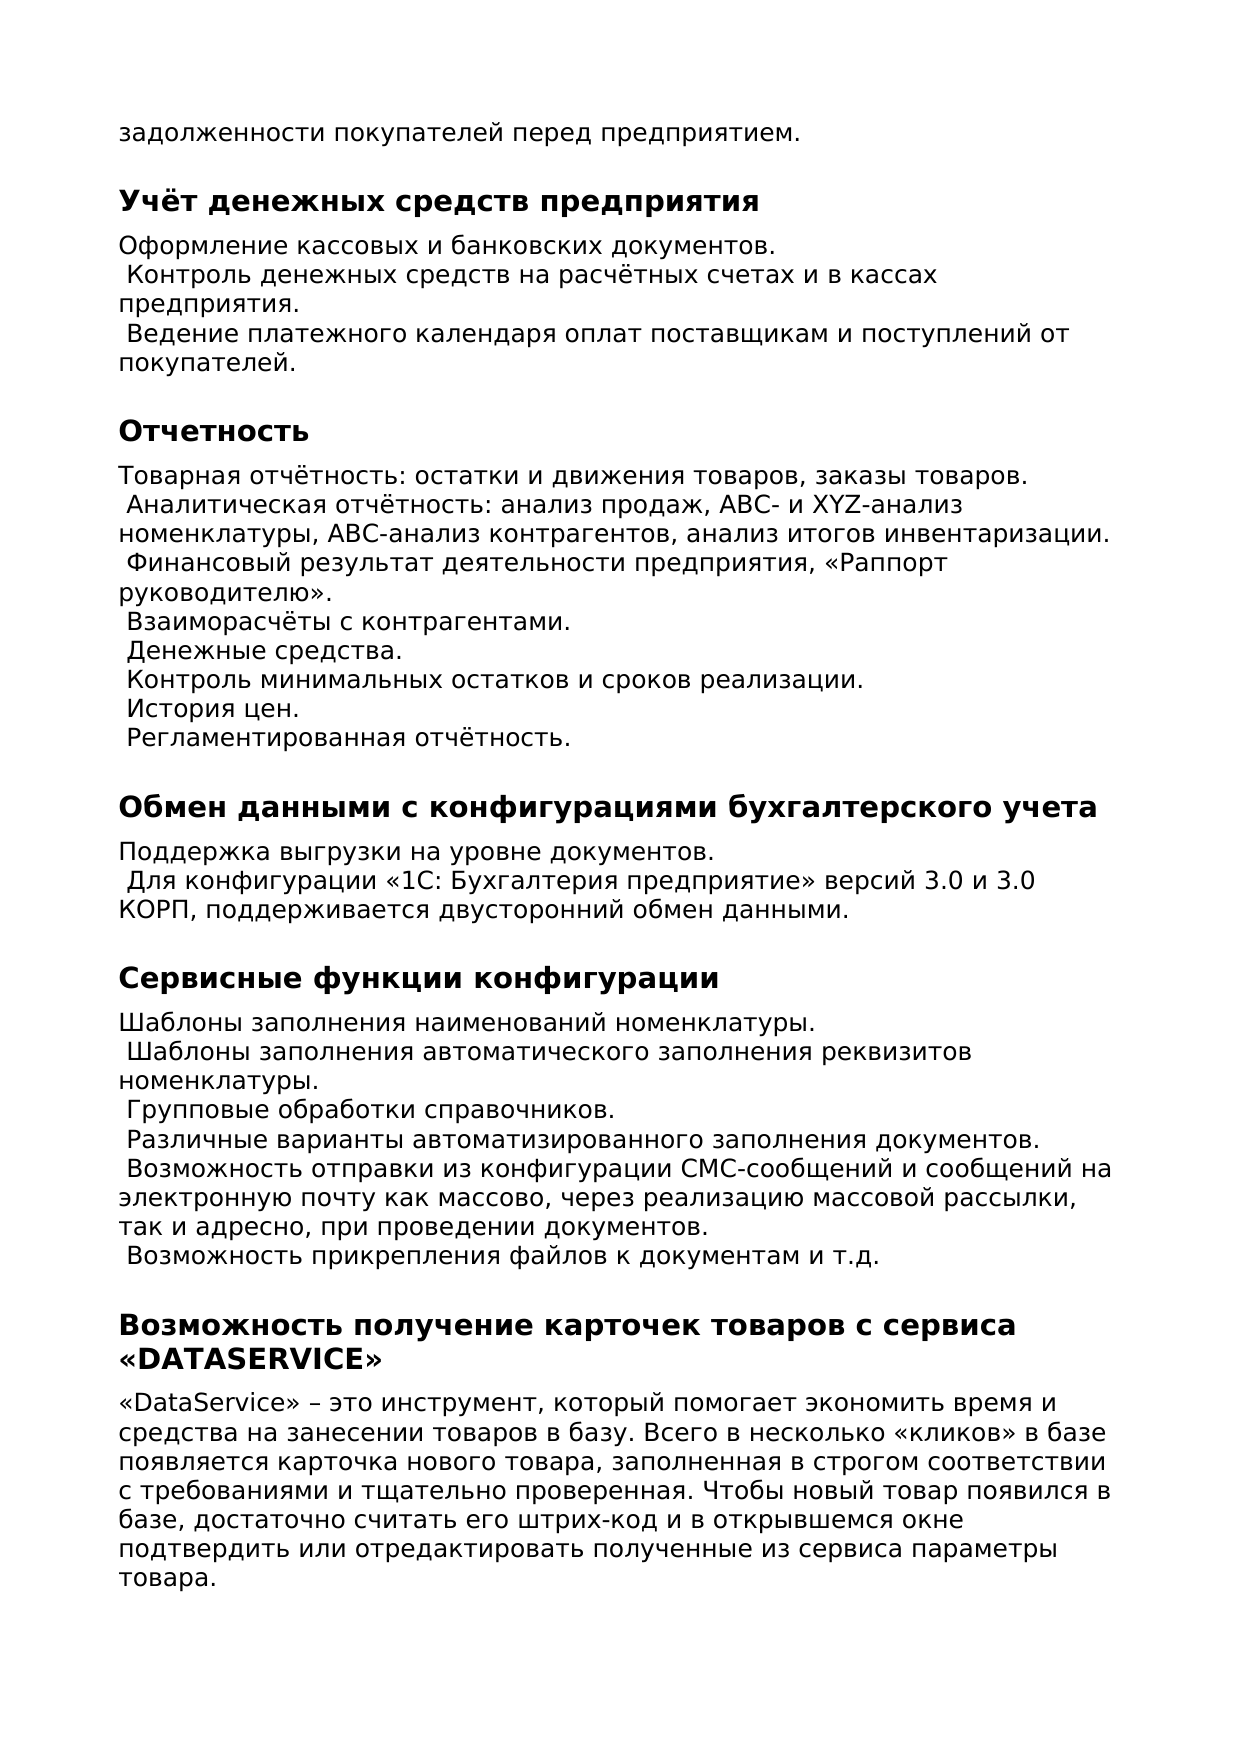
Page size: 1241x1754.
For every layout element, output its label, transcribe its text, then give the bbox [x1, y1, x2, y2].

subtitle Сервисные функции конфигурации [118, 962, 1122, 996]
text «DataService» – это инструмент, который помогает экономить время и средства на занесении товаров в базу. Всего в несколько «кликов» в базе появляется карточка нового товара, заполненная в строгом соответствии с требованиями и тщательно проверенная. Чтобы новый товар появился в базе, достаточно считать его штрих-код и в открывшемся окне подтвердить или отредактировать полученные из сервиса параметры товара. [118, 1388, 1122, 1593]
subtitle Учёт денежных средств предприятия [118, 185, 1122, 219]
text Поддержка выгрузки на уровне документов. Для конфигурации «1С: Бухгалтерия предприятие» версий 3.0 и 3.0 КОРП, поддерживается двусторонний обмен данными. [118, 837, 1122, 924]
subtitle Возможность получение карточек товаров с сервиса «DATASERVICE» [118, 1308, 1122, 1376]
text задолженности покупателей перед предприятием. [118, 118, 1122, 147]
subtitle Обмен данными с конфигурациями бухгалтерского учета [118, 790, 1122, 824]
text Товарная отчётность: остатки и движения товаров, заказы товаров. Аналитическая отчётность: анализ продаж, ABC- и XYZ-анализ номенклатуры, ABC-анализ контрагентов, анализ итогов инвентаризации. Финансовый результат деятельности предприятия, «Раппорт руководителю». Взаиморасчёты с контрагентами. Денежные средства. Контроль минимальных остатков и сроков реализации. История цен. Регламентированная отчётность. [118, 461, 1122, 753]
text Шаблоны заполнения наименований номенклатуры. Шаблоны заполнения автоматического заполнения реквизитов номенклатуры. Групповые обработки справочников. Различные варианты автоматизированного заполнения документов. Возможность отправки из конфигурации СМС-сообщений и сообщений на электронную почту как массово, через реализацию массовой рассылки, так и адресно, при проведении документов. Возможность прикрепления файлов к документам и т.д. [118, 1008, 1122, 1271]
subtitle Отчетность [118, 414, 1122, 448]
text Оформление кассовых и банковских документов. Контроль денежных средств на расчётных счетах и в кассах предприятия. Ведение платежного календаря оплат поставщикам и поступлений от покупателей. [118, 231, 1122, 377]
